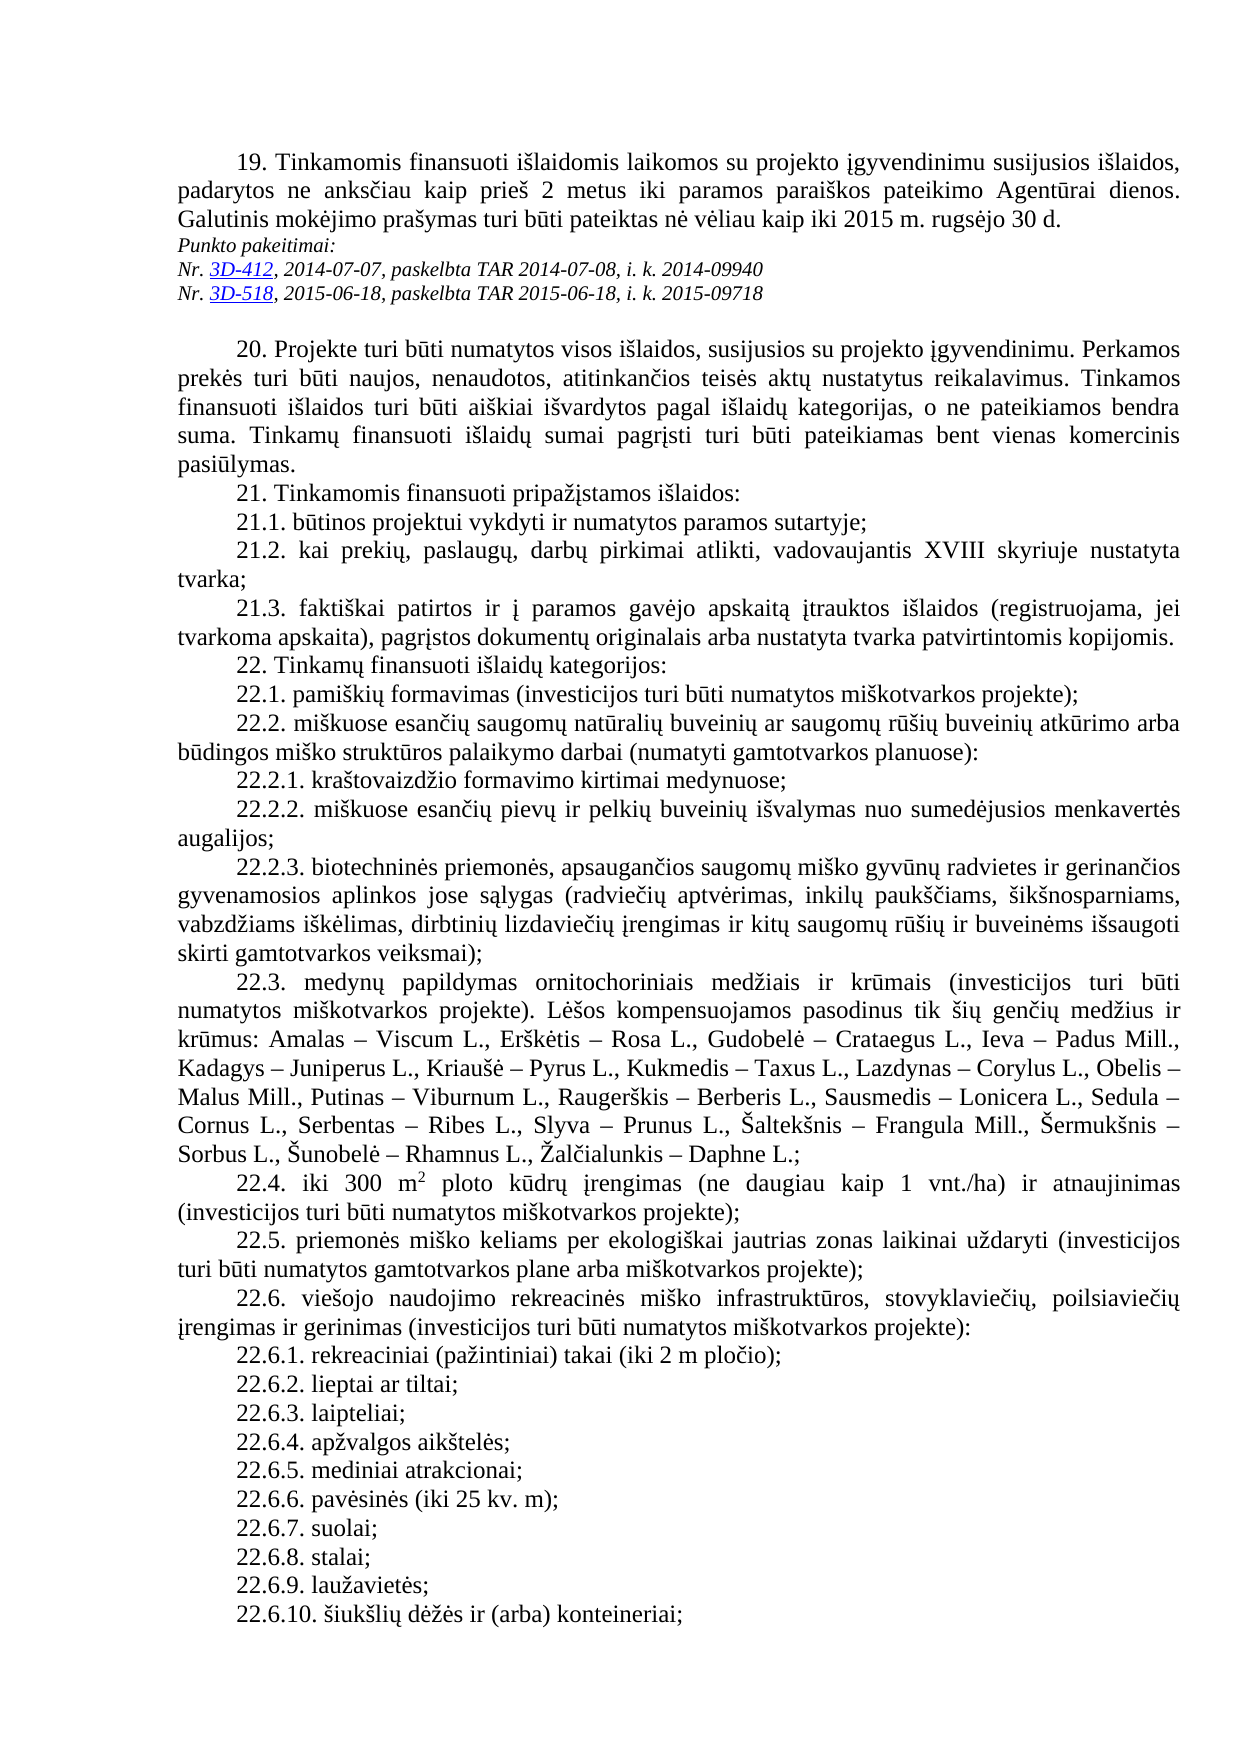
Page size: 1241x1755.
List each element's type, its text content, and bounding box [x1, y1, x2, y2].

text 22.6.3. laipteliai; [177, 1398, 1181, 1427]
text 22.1. pamiškių formavimas (investicijos turi būti numatytos miškotvarkos projekte); [177, 679, 1181, 708]
text 22.4. iki 300 m2 ploto kūdrų įrengimas (ne daugiau kaip 1 vnt./ha) ir atnaujinimas (investicijos turi būti numatytos miškotvarkos projekte); [177, 1168, 1181, 1225]
text 22.6. viešojo naudojimo rekreacinės miško infrastruktūros, stovyklaviečių, poilsiaviečių įrengimas ir gerinimas (investicijos turi būti numatytos miškotvarkos projekte): [177, 1283, 1181, 1340]
text 21.2. kai prekių, paslaugų, darbų pirkimai atlikti, vadovaujantis XVIII skyriuje nustatyta tvarka; [177, 535, 1181, 593]
text 22.5. priemonės miško keliams per ekologiškai jautrias zonas laikinai uždaryti (investicijos turi būti numatytos gamtotvarkos plane arba miškotvarkos projekte); [177, 1225, 1181, 1283]
text 22.6.8. stalai; [177, 1542, 1181, 1570]
text 22.2.2. miškuose esančių pievų ir pelkių buveinių išvalymas nuo sumedėjusios menkavertės augalijos; [177, 794, 1181, 852]
text 22.6.6. pavėsinės (iki 25 kv. m); [177, 1484, 1181, 1513]
text 22.6.2. lieptai ar tiltai; [177, 1369, 1181, 1398]
text 21. Tinkamomis finansuoti pripažįstamos išlaidos: [177, 478, 1181, 507]
text 21.1. būtinos projektui vykdyti ir numatytos paramos sutartyje; [177, 507, 1181, 535]
text 22.3. medynų papildymas ornitochoriniais medžiais ir krūmais (investicijos turi būti numatytos miškotvarkos projekte). Lėšos kompensuojamos pasodinus tik šių genčių medžius ir krūmus: Amalas – Viscum L., Erškėtis – Rosa L., Gudobelė – Crataegus L., Ieva – Padus Mill., Kadagys – Juniperus L., Kriaušė – Pyrus L., Kukmedis – Taxus L., Lazdynas – Corylus L., Obelis – Malus Mill., Putinas – Viburnum L., Raugerškis – Berberis L., Sausmedis – Lonicera L., Sedula – Cornus L., Serbentas – Ribes L., Slyva – Prunus L., Šaltekšnis – Frangula Mill., Šermukšnis – Sorbus L., Šunobelė – Rhamnus L., Žalčialunkis – Daphne L.; [177, 967, 1181, 1168]
text 22.6.9. laužavietės; [177, 1570, 1181, 1599]
text 22.6.4. apžvalgos aikštelės; [177, 1427, 1181, 1455]
text 22.2. miškuose esančių saugomų natūralių buveinių ar saugomų rūšių buveinių atkūrimo arba būdingos miško struktūros palaikymo darbai (numatyti gamtotvarkos planuose): [177, 708, 1181, 765]
text 22.2.3. biotechninės priemonės, apsaugančios saugomų miško gyvūnų radvietes ir gerinančios gyvenamosios aplinkos jose sąlygas (radviečių aptvėrimas, inkilų paukščiams, šikšnosparniams, vabzdžiams iškėlimas, dirbtinių lizdaviečių įrengimas ir kitų saugomų rūšių ir buveinėms išsaugoti skirti gamtotvarkos veiksmai); [177, 852, 1181, 967]
text 20. Projekte turi būti numatytos visos išlaidos, susijusios su projekto įgyvendinimu. Perkamos prekės turi būti naujos, nenaudotos, atitinkančios teisės aktų nustatytus reikalavimus. Tinkamos finansuoti išlaidos turi būti aiškiai išvardytos pagal išlaidų kategorijas, o ne pateikiamos bendra suma. Tinkamų finansuoti išlaidų sumai pagrįsti turi būti pateikiamas bent vienas komercinis pasiūlymas. [177, 334, 1181, 478]
text 22.6.5. mediniai atrakcionai; [177, 1455, 1181, 1484]
text 22.6.1. rekreaciniai (pažintiniai) takai (iki 2 m pločio); [177, 1340, 1181, 1369]
text 22. Tinkamų finansuoti išlaidų kategorijos: [177, 650, 1181, 679]
text 22.2.1. kraštovaizdžio formavimo kirtimai medynuose; [177, 765, 1181, 794]
text Nr. 3D-518, 2015-06-18, paskelbta TAR 2015-06-18, i. k. 2015-09718 [177, 281, 1181, 305]
text Punkto pakeitimai: [177, 233, 1181, 257]
text 21.3. faktiškai patirtos ir į paramos gavėjo apskaitą įtrauktos išlaidos (registruojama, jei tvarkoma apskaita), pagrįstos dokumentų originalais arba nustatyta tvarka patvirtintomis kopijomis. [177, 593, 1181, 650]
text Nr. 3D-412, 2014-07-07, paskelbta TAR 2014-07-08, i. k. 2014-09940 [177, 257, 1181, 281]
text 22.6.10. šiukšlių dėžės ir (arba) konteineriai; [177, 1599, 1181, 1628]
text 19. Tinkamomis finansuoti išlaidomis laikomos su projekto įgyvendinimu susijusios išlaidos, padarytos ne anksčiau kaip prieš 2 metus iki paramos paraiškos pateikimo Agentūrai dienos. Galutinis mokėjimo prašymas turi būti pateiktas nė vėliau kaip iki 2015 m. rugsėjo 30 d. [177, 147, 1181, 233]
text 22.6.7. suolai; [177, 1513, 1181, 1542]
